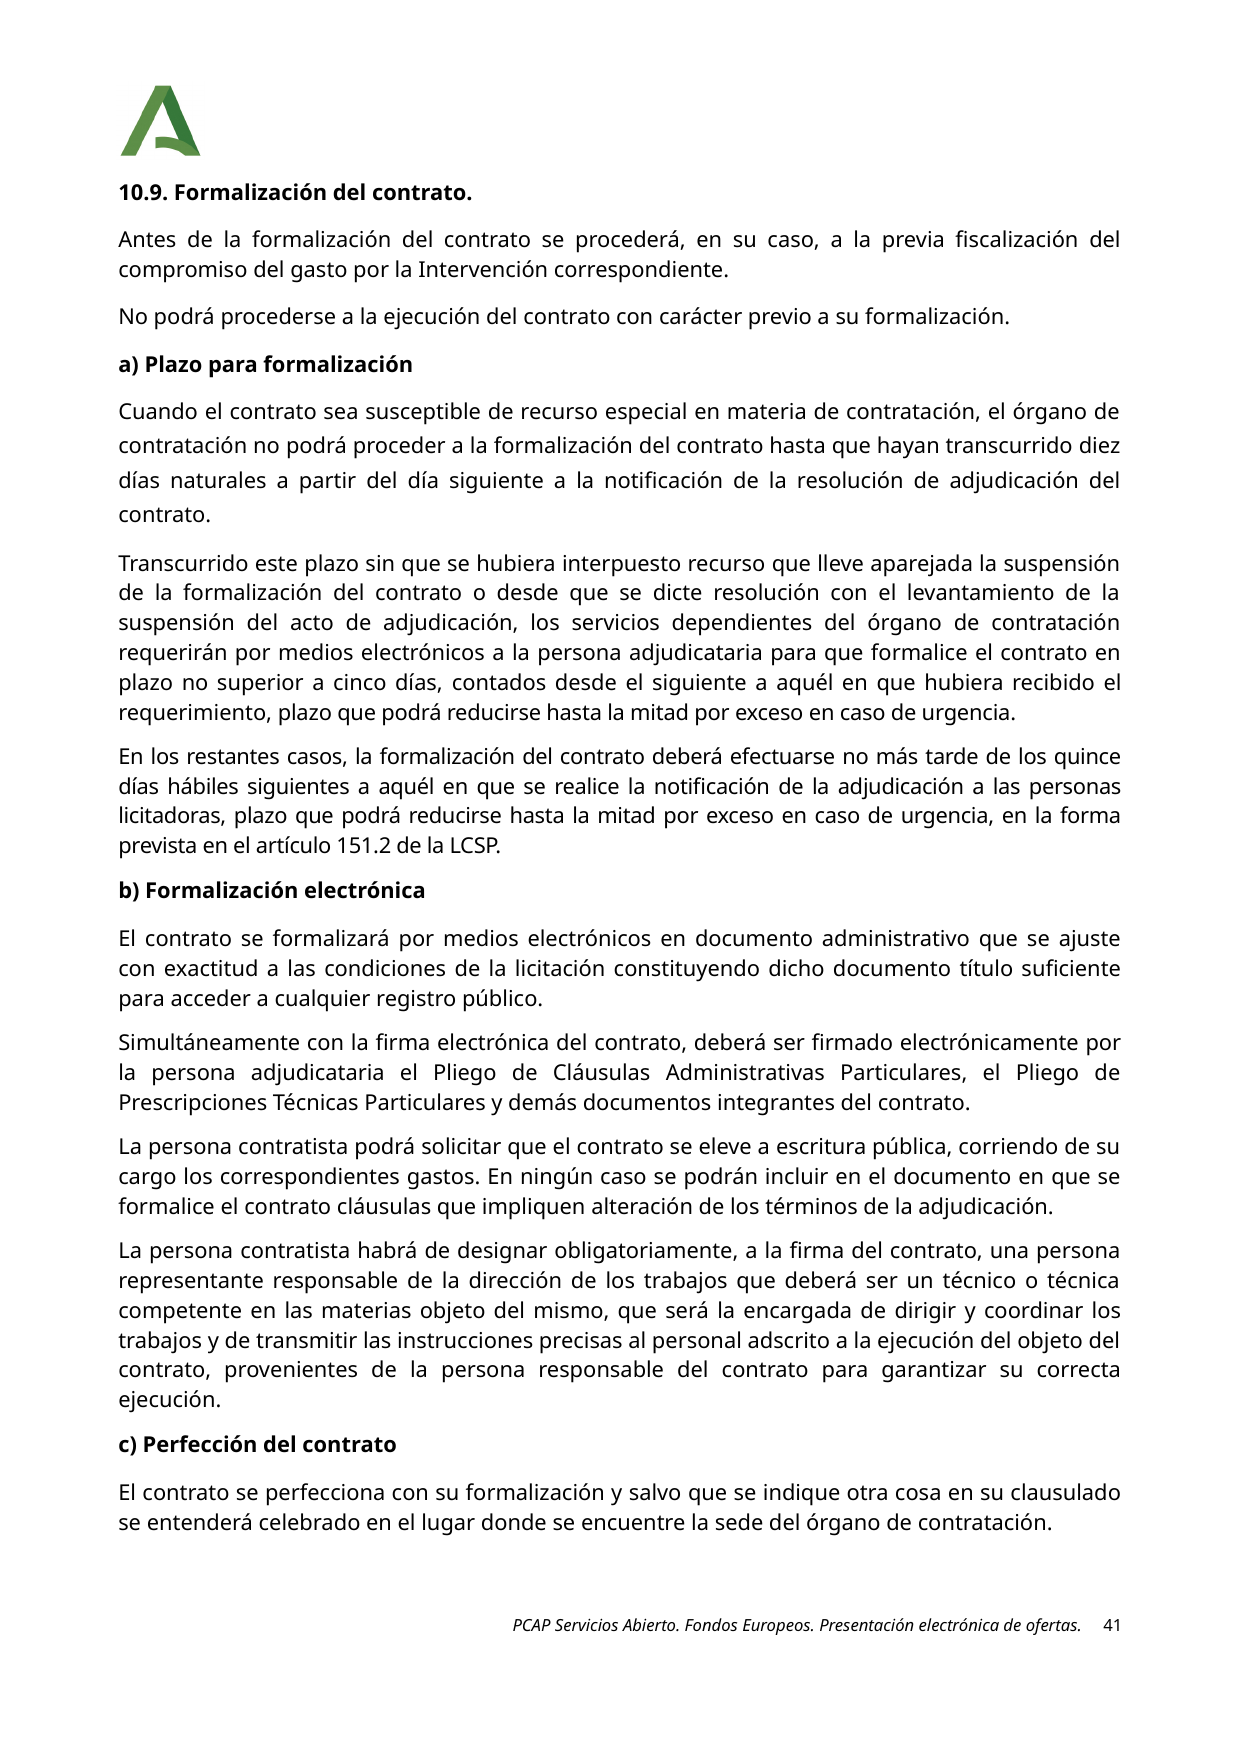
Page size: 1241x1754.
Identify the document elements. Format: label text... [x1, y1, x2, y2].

list Simultáneamente con la firma electrónica del contrato, deberá ser firmado electrónicamente por la persona adjudicataria el Pliego de Cláusulas Administrativas Particulares, el Pliego de Prescripciones Técnicas Particulares y demás documentos integrantes del contrato. [118, 1027, 1122, 1117]
list c) Perfección del contrato [118, 1429, 1122, 1458]
text No podrá procederse a la ejecución del contrato con carácter previo a su formalización. [118, 301, 1122, 331]
list El contrato se formalizará por medios electrónicos en documento administrativo que se ajuste con exactitud a las condiciones de la licitación constituyendo dicho documento título suficiente para acceder a cualquier registro público. [118, 923, 1122, 1013]
list La persona contratista podrá solicitar que el contrato se eleve a escritura pública, corriendo de su cargo los correspondientes gastos. En ningún caso se podrán incluir en el documento en que se formalice el contrato cláusulas que impliquen alteración de los términos de la adjudicación. [118, 1131, 1122, 1221]
list El contrato se perfecciona con su formalización y salvo que se indique otra cosa en su clausulado se entenderá celebrado en el lugar donde se encuentre la sede del órgano de contratación. [118, 1477, 1122, 1537]
text Transcurrido este plazo sin que se hubiera interpuesto recurso que lleve aparejada la suspensión de la formalización del contrato o desde que se dicte resolución con el levantamiento de la suspensión del acto de adjudicación, los servicios dependientes del órgano de contratación requerirán por medios electrónicos a la persona adjudicataria para que formalice el contrato en plazo no superior a cinco días, contados desde el siguiente a aquél en que hubiera recibido el requerimiento, plazo que podrá reducirse hasta la mitad por exceso en caso de urgencia. [118, 548, 1122, 726]
list La persona contratista habrá de designar obligatoriamente, a la firma del contrato, una persona representante responsable de la dirección de los trabajos que deberá ser un técnico o técnica competente en las materias objeto del mismo, que será la encargada de dirigir y coordinar los trabajos y de transmitir las instrucciones precisas al personal adscrito a la ejecución del objeto del contrato, provenientes de la persona responsable del contrato para garantizar su correcta ejecución. [118, 1235, 1122, 1414]
text Antes de la formalización del contrato se procederá, en su caso, a la previa fiscalización del compromiso del gasto por la Intervención correspondiente. [118, 224, 1122, 284]
text Cuando el contrato sea susceptible de recurso especial en materia de contratación, el órgano de contratación no podrá proceder a la formalización del contrato hasta que hayan transcurrido diez días naturales a partir del día siguiente a la notificación de la resolución de adjudicación del contrato. [118, 396, 1122, 529]
text En los restantes casos, la formalización del contrato deberá efectuarse no más tarde de los quince días hábiles siguientes a aquél en que se realice la notificación de la adjudicación a las personas licitadoras, plazo que podrá reducirse hasta la mitad por exceso en caso de urgencia, en la forma prevista en el artículo 151.2 de la LCSP. [118, 741, 1122, 860]
picture [116, 81, 205, 160]
text b) Formalización electrónica [118, 875, 1122, 904]
subtitle 10.9. Formalización del contrato. [118, 177, 1122, 206]
text a) Plazo para formalización [118, 349, 1122, 379]
